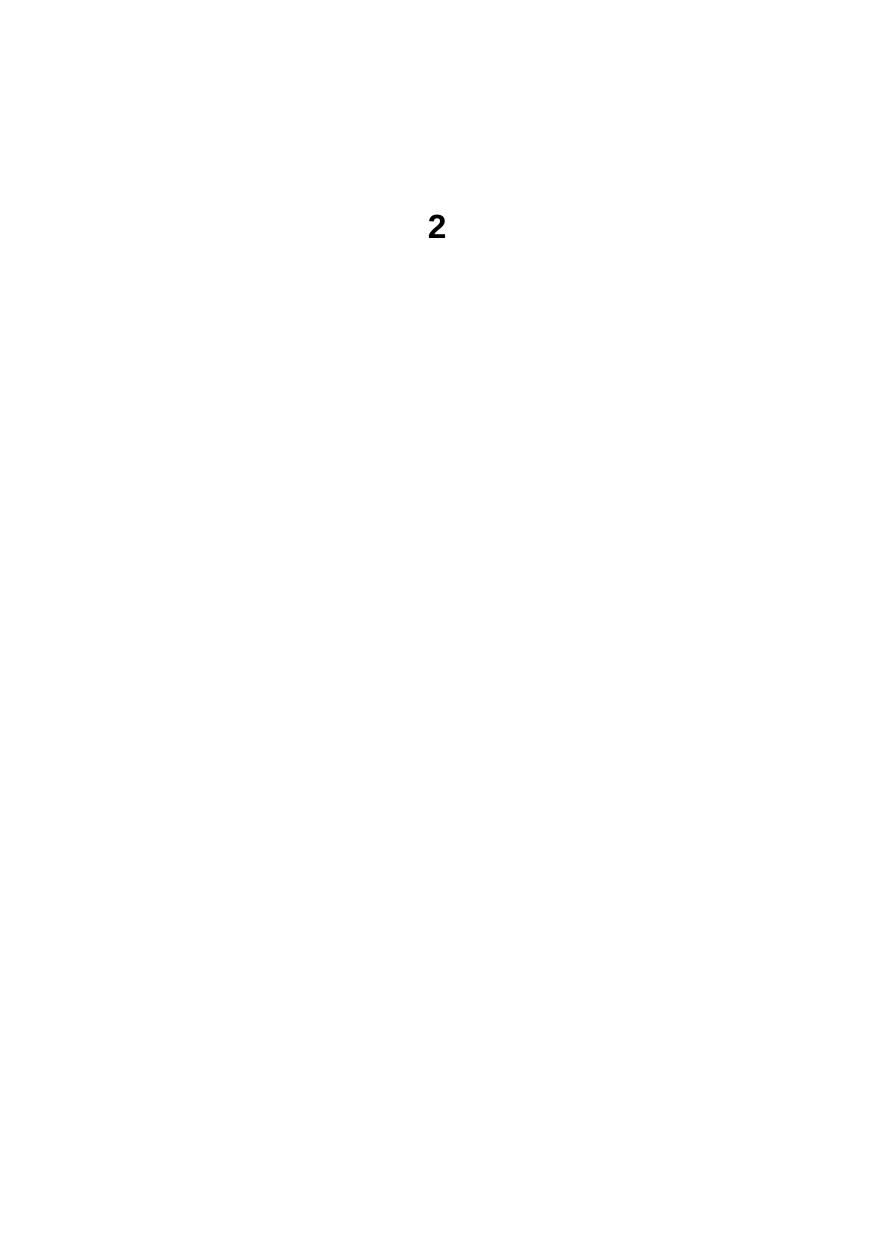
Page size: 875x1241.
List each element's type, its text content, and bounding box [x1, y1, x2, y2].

subtitle 2 [118, 207, 756, 245]
